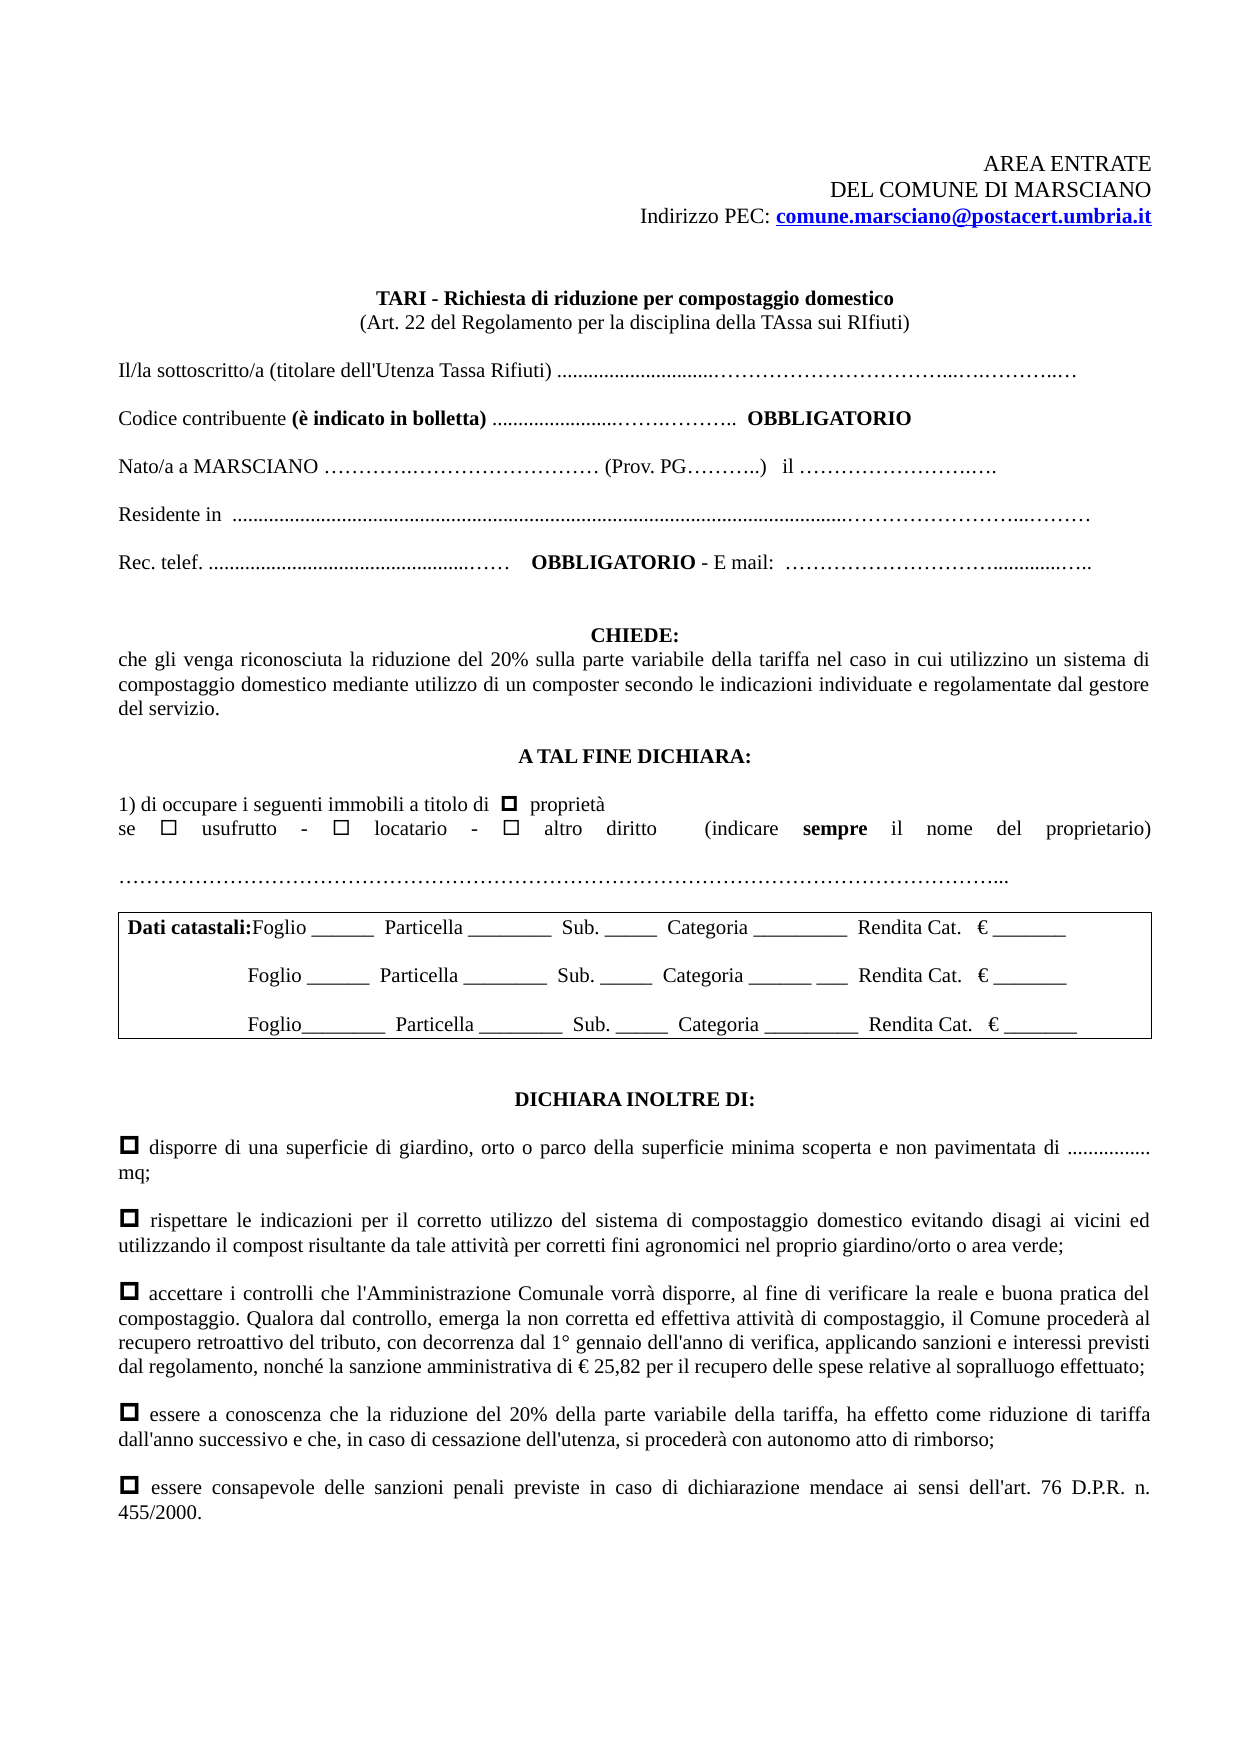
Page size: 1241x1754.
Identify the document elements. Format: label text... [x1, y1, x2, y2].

text A TAL FINE DICHIARA: [118, 744, 1152, 768]
text CHIEDE: [118, 623, 1152, 647]
text DICHIARA INOLTRE DI: [118, 1087, 1152, 1111]
text Nato/a a MARSCIANO ………….……………………… (Prov. PG………..) il …………………….…. [118, 454, 1152, 478]
text Residente in ......................................................................................................................……………………...……… [118, 502, 1152, 526]
text che gli venga riconosciuta la riduzione del 20% sulla parte variabile della tariffa nel caso in cui utilizzino un sistema di compostaggio domestico mediante utilizzo di un composter secondo le indicazioni individuate e regolamentate dal gestore del servizio. [118, 647, 1152, 719]
text TARI - Richiesta di riduzione per compostaggio domestico [118, 286, 1152, 309]
text Codice contribuente (è indicato in bolletta) ........................…….……….. OBBLIGATORIO [118, 406, 1152, 430]
text p rispettare le indicazioni per il corretto utilizzo del sistema di compostaggio domestico evitando disagi ai vicini ed utilizzando il compost risultante da tale attività per corretti fini agronomici nel proprio giardino/orto o area verde; [118, 1208, 1152, 1257]
text Il/la sottoscritto/a (titolare dell'Utenza Tassa Rifiuti) ..............................……………………………...….………..… [118, 358, 1152, 382]
text Foglio ______ Particella ________ Sub. _____ Categoria ______ ___ Rendita Cat. € _______ [119, 960, 1151, 987]
text p essere a conoscenza che la riduzione del 20% della parte variabile della tariffa, ha effetto come riduzione di tariffa dall'anno successivo e che, in caso di cessazione dell'utenza, si procederà con autonomo atto di rimborso; [118, 1402, 1152, 1451]
text p disporre di una superficie di giardino, orto o parco della superficie minima scoperta e non pavimentata di ................ mq; [118, 1135, 1152, 1184]
text se ¨ usufrutto - ¨ locatario - ¨ altro diritto (indicare sempre il nome del proprietario) ………………………………………………………………………………………………………………... [118, 816, 1152, 888]
text (Art. 22 del Regolamento per la disciplina della TAssa sui RIfiuti) [118, 309, 1152, 334]
text 1) di occupare i seguenti immobili a titolo di p proprietà [118, 792, 1152, 816]
text p accettare i controlli che l'Amministrazione Comunale vorrà disporre, al fine di verificare la reale e buona pratica del compostaggio. Qualora dal controllo, emerga la non corretta ed effettiva attività di compostaggio, il Comune procederà al recupero retroattivo del tributo, con decorrenza dal 1° gennaio dell'anno di verifica, applicando sanzioni e interessi previsti dal regolamento, nonché la sanzione amministrativa di € 25,82 per il recupero delle spese relative al sopralluogo effettuato; [118, 1281, 1152, 1378]
text Dati catastali:Foglio ______ Particella ________ Sub. _____ Categoria _________ Rendita Cat. € _______ [119, 913, 1151, 939]
text Indirizzo PEC: comune.marsciano@postacert.umbria.it [177, 203, 1152, 228]
text p essere consapevole delle sanzioni penali previste in caso di dichiarazione mendace ai sensi dell'art. 76 D.P.R. n. 455/2000. [118, 1475, 1152, 1524]
text Foglio________ Particella ________ Sub. _____ Categoria _________ Rendita Cat. € _______ [119, 1008, 1151, 1038]
text AREA ENTRATE [118, 148, 1152, 176]
text Rec. telef. ..................................................…… OBBLIGATORIO - E mail: ………………………….............….. [118, 550, 1152, 574]
text DEL COMUNE DI MARSCIANO [177, 176, 1152, 203]
